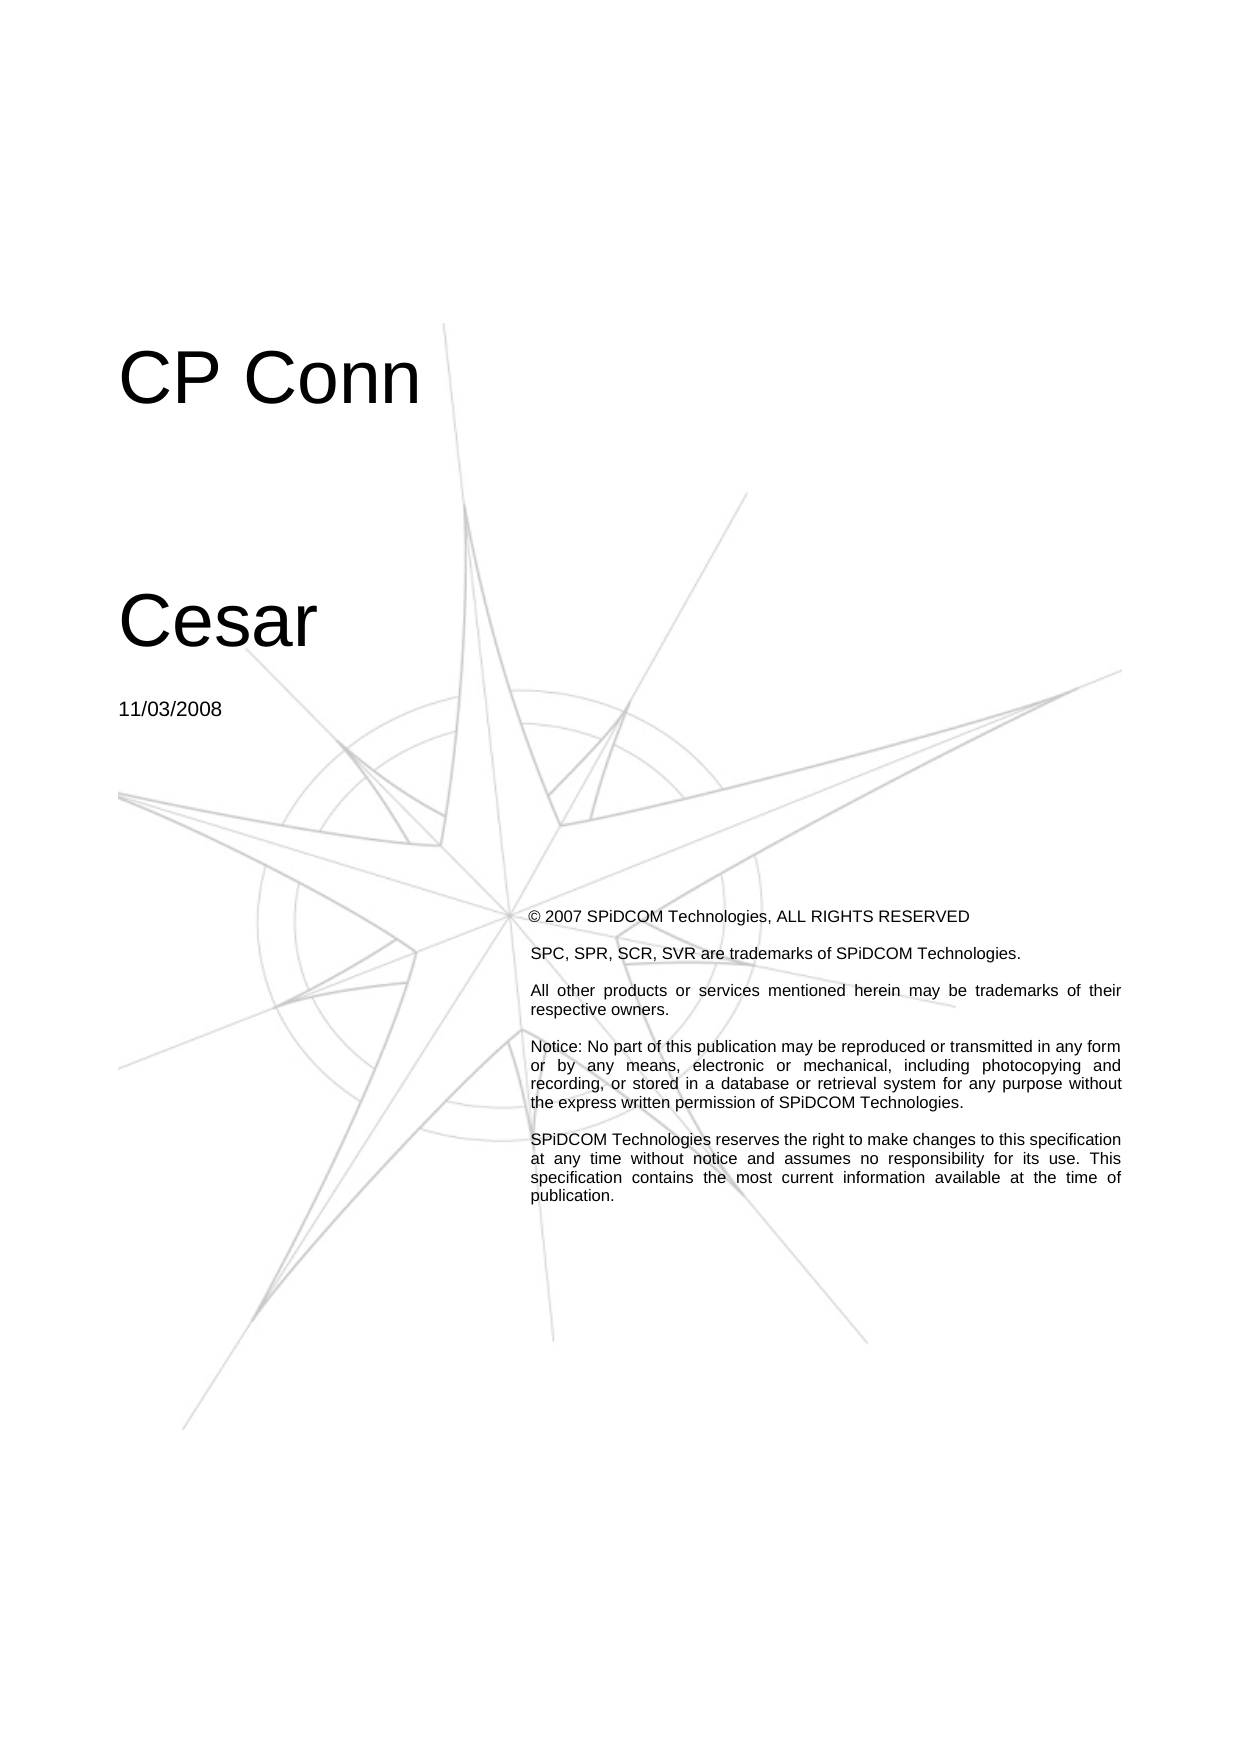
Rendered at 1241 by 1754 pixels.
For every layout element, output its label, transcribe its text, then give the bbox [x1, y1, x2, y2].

text SPiDCOM Technologies reserves the right to make changes to this specification at any time without notice and assumes no responsibility for its use. This specification contains the most current information available at the time of publication. [530, 1131, 1122, 1205]
picture [220, 476, 1021, 578]
text © 2007 SPiDCOM Technologies, ALL RIGHTS RESERVED [118, 907, 1122, 926]
subtitle CP Conn [118, 336, 1122, 419]
picture [220, 662, 1021, 698]
text All other products or services mentioned herein may be trademarks of their respective owners. [530, 981, 1122, 1019]
subtitle Cesar [118, 578, 1122, 662]
text Notice: No part of this publication may be reproduced or transmitted in any form or by any means, electronic or mechanical, including photocopying and recording, or stored in a database or retrieval system for any purpose without the express written permission of SPiDCOM Technologies. [530, 1037, 1122, 1112]
picture [220, 926, 1021, 1277]
text SPC, SPR, SCR, SVR are trademarks of SPiDCOM Technologies. [530, 944, 1122, 963]
text 11/03/2008 [118, 698, 1122, 721]
picture [220, 721, 1021, 907]
